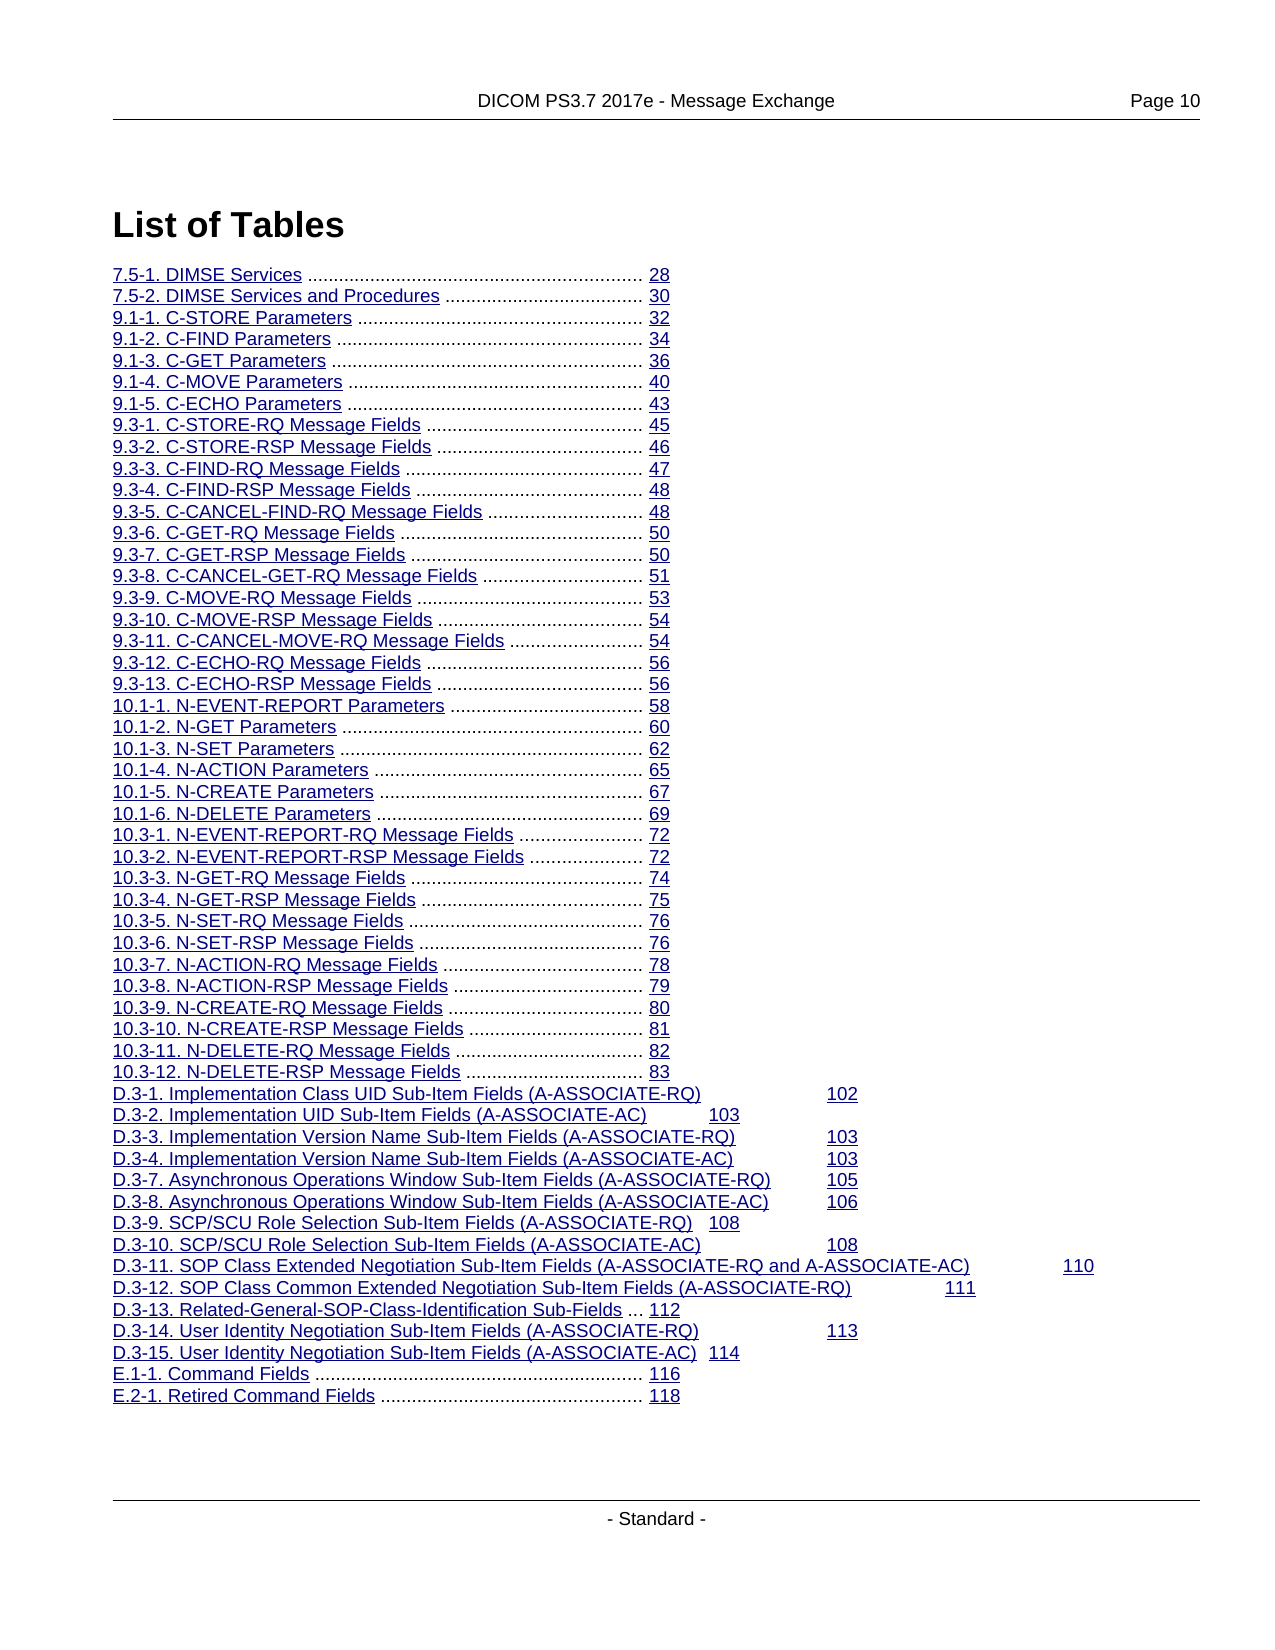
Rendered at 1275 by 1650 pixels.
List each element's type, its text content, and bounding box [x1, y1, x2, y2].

text D.3-8. Asynchronous Operations Window Sub-Item Fields (A-ASSOCIATE-AC) 0 [112, 1191, 1175, 1212]
text 9.3-3. C-FIND-RQ Message Fields 0 [112, 457, 1175, 479]
text D.3-10. SCP/SCU Role Selection Sub-Item Fields (A-ASSOCIATE-AC) 0 [112, 1234, 1175, 1255]
text 10.3-10. N-CREATE-RSP Message Fields 0 [112, 1018, 1175, 1039]
text List of Tables [112, 204, 1200, 245]
text 7.5-2. DIMSE Services and Procedures 0 [112, 285, 1175, 306]
text 9.3-6. C-GET-RQ Message Fields 0 [112, 522, 1175, 544]
text 9.3-10. C-MOVE-RSP Message Fields 0 [112, 608, 1175, 630]
text D.3-3. Implementation Version Name Sub-Item Fields (A-ASSOCIATE-RQ) 0 [112, 1126, 1175, 1147]
text 9.3-8. C-CANCEL-GET-RQ Message Fields 0 [112, 565, 1175, 587]
text E.2-1. Retired Command Fields 0 [112, 1384, 1175, 1406]
text D.3-7. Asynchronous Operations Window Sub-Item Fields (A-ASSOCIATE-RQ) 0 [112, 1169, 1175, 1191]
text 10.1-3. N-SET Parameters 0 [112, 738, 1175, 759]
text 10.3-2. N-EVENT-REPORT-RSP Message Fields 0 [112, 846, 1175, 867]
text 10.1-1. N-EVENT-REPORT Parameters 0 [112, 694, 1175, 716]
text 10.3-11. N-DELETE-RQ Message Fields 0 [112, 1039, 1175, 1061]
text 10.3-8. N-ACTION-RSP Message Fields 0 [112, 975, 1175, 996]
text D.3-13. Related-General-SOP-Class-Identification Sub-Fields 0 [112, 1298, 1175, 1320]
text 9.3-13. C-ECHO-RSP Message Fields 0 [112, 673, 1175, 694]
text 9.3-12. C-ECHO-RQ Message Fields 0 [112, 651, 1175, 673]
text 10.3-3. N-GET-RQ Message Fields 0 [112, 867, 1175, 889]
text 9.3-4. C-FIND-RSP Message Fields 0 [112, 479, 1175, 501]
text 9.1-2. C-FIND Parameters 0 [112, 328, 1175, 349]
text D.3-9. SCP/SCU Role Selection Sub-Item Fields (A-ASSOCIATE-RQ) 0 [112, 1212, 1175, 1234]
text 10.3-5. N-SET-RQ Message Fields 0 [112, 910, 1175, 932]
text E.1-1. Command Fields 0 [112, 1363, 1175, 1384]
text 10.1-5. N-CREATE Parameters 0 [112, 781, 1175, 802]
text 9.3-5. C-CANCEL-FIND-RQ Message Fields 0 [112, 501, 1175, 522]
text 9.3-7. C-GET-RSP Message Fields 0 [112, 544, 1175, 565]
text 9.3-11. C-CANCEL-MOVE-RQ Message Fields 0 [112, 630, 1175, 651]
text 9.3-2. C-STORE-RSP Message Fields 0 [112, 436, 1175, 457]
text 10.3-4. N-GET-RSP Message Fields 0 [112, 889, 1175, 910]
text 10.3-7. N-ACTION-RQ Message Fields 0 [112, 953, 1175, 975]
text 7.5-1. DIMSE Services 0 [112, 263, 1175, 285]
text 10.3-12. N-DELETE-RSP Message Fields 0 [112, 1061, 1175, 1083]
text D.3-11. SOP Class Extended Negotiation Sub-Item Fields (A-ASSOCIATE-RQ and A-ASSOCIATE-AC) 0 [112, 1255, 1175, 1277]
text 10.3-9. N-CREATE-RQ Message Fields 0 [112, 996, 1175, 1018]
text 10.1-6. N-DELETE Parameters 0 [112, 802, 1175, 824]
text D.3-14. User Identity Negotiation Sub-Item Fields (A-ASSOCIATE-RQ) 0 [112, 1320, 1175, 1341]
text 9.1-3. C-GET Parameters 0 [112, 349, 1175, 371]
text D.3-1. Implementation Class UID Sub-Item Fields (A-ASSOCIATE-RQ) 0 [112, 1083, 1175, 1104]
text 9.3-1. C-STORE-RQ Message Fields 0 [112, 414, 1175, 436]
text 10.3-6. N-SET-RSP Message Fields 0 [112, 932, 1175, 953]
text 9.1-5. C-ECHO Parameters 0 [112, 393, 1175, 414]
text D.3-4. Implementation Version Name Sub-Item Fields (A-ASSOCIATE-AC) 0 [112, 1147, 1175, 1169]
text 9.3-9. C-MOVE-RQ Message Fields 0 [112, 587, 1175, 608]
text 10.3-1. N-EVENT-REPORT-RQ Message Fields 0 [112, 824, 1175, 846]
text D.3-12. SOP Class Common Extended Negotiation Sub-Item Fields (A-ASSOCIATE-RQ) 0 [112, 1277, 1175, 1298]
text 9.1-4. C-MOVE Parameters 0 [112, 371, 1175, 393]
text 10.1-2. N-GET Parameters 0 [112, 716, 1175, 738]
text 9.1-1. C-STORE Parameters 0 [112, 306, 1175, 328]
text 10.1-4. N-ACTION Parameters 0 [112, 759, 1175, 781]
text D.3-15. User Identity Negotiation Sub-Item Fields (A-ASSOCIATE-AC) 0 [112, 1341, 1175, 1363]
text D.3-2. Implementation UID Sub-Item Fields (A-ASSOCIATE-AC) 0 [112, 1104, 1175, 1126]
